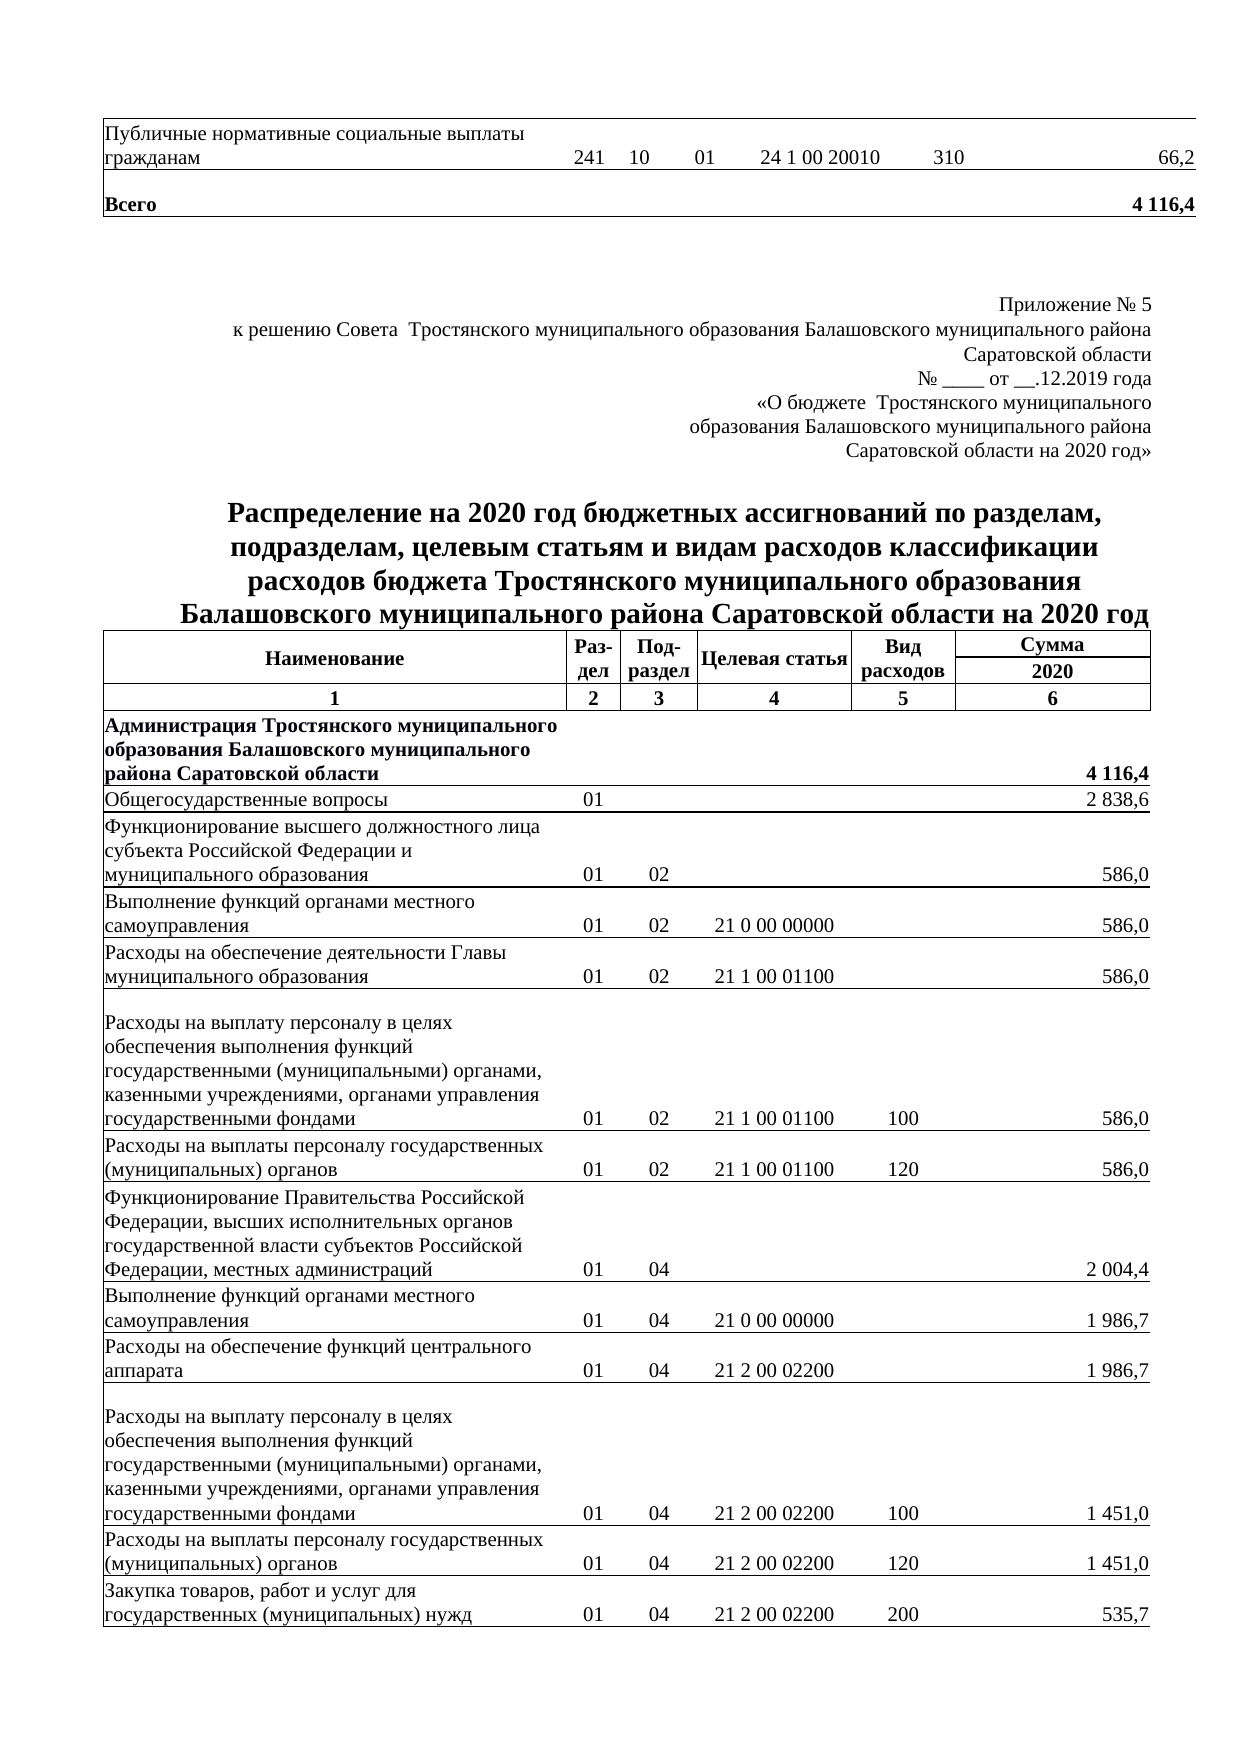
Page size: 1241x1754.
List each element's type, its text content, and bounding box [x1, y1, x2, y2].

table_cell 586,0 [955, 813, 1150, 886]
table_cell 21 2 00 02200 [698, 1383, 851, 1524]
table_cell 2 004,4 [955, 1182, 1150, 1281]
table_cell 1 451,0 [955, 1526, 1150, 1575]
table_cell 04 [621, 1333, 697, 1382]
table_cell [621, 711, 697, 785]
table_cell 04 [621, 1182, 697, 1281]
table_cell 100 [851, 1383, 955, 1524]
table_cell 2 [567, 684, 620, 710]
table_cell 02 [621, 989, 697, 1130]
table_cell 01 [566, 813, 621, 886]
table_cell 4 [698, 684, 851, 710]
table_cell 21 2 00 02200 [698, 1576, 851, 1626]
table_cell [897, 170, 1001, 216]
table_cell Выполнение функций органами местного самоуправления [104, 1282, 566, 1332]
text Распределение на 2020 год бюджетных ассигнований по разделам, подразделам, целевым статьям и видам расходов классификации расходов бюджета Тростянского муниципального образования Балашовского муниципального района Саратовской области на 2020 год [177, 496, 1152, 630]
table_cell [744, 170, 897, 216]
table_cell 2020 [956, 658, 1150, 683]
table_cell Закупка товаров, работ и услуг для государственных (муниципальных) нужд [104, 1576, 566, 1626]
table_cell Функционирование Правительства Российской Федерации, высших исполнительных органов государственной власти субъектов Российской Федерации, местных администраций [104, 1182, 566, 1281]
table_cell [851, 1333, 955, 1382]
table_cell 02 [621, 938, 697, 988]
table_header Вид расходов [852, 631, 955, 683]
table_cell 01 [566, 938, 621, 988]
table_cell 4 116,4 [1001, 170, 1196, 216]
table_cell 21 0 00 00000 [698, 1282, 851, 1332]
table_cell 02 [621, 1131, 697, 1181]
table_cell 01 [667, 119, 743, 169]
table_cell 01 [566, 1333, 621, 1382]
text Саратовской области [177, 341, 1152, 366]
table_cell 04 [621, 1282, 697, 1332]
text № ____ от __.12.2019 года [177, 366, 1152, 390]
table_cell [698, 711, 851, 785]
table_cell 01 [566, 1131, 621, 1181]
table_cell Выполнение функций органами местного самоуправления [104, 888, 566, 937]
table_cell [667, 170, 743, 216]
table_cell 04 [621, 1576, 697, 1626]
table_cell 01 [566, 1383, 621, 1524]
table_cell [566, 711, 621, 785]
table_cell 586,0 [955, 888, 1150, 937]
table_cell [621, 786, 697, 811]
table_cell [851, 938, 955, 988]
table_cell Администрация Тростянского муниципального образования Балашовского муниципального района Саратовской области [104, 711, 566, 785]
table_header Целевая статья [698, 631, 851, 683]
table_cell Расходы на выплаты персоналу государственных (муниципальных) органов [104, 1131, 566, 1181]
table_cell 3 [621, 684, 697, 710]
table_cell 24 1 00 20010 [744, 119, 897, 169]
table_cell 586,0 [955, 989, 1150, 1130]
table_cell 02 [621, 888, 697, 937]
table_cell 01 [566, 1576, 621, 1626]
table_cell 04 [621, 1526, 697, 1575]
text к решению Совета Тростянского муниципального образования Балашовского муниципального района [177, 316, 1152, 341]
table_cell Расходы на выплату персоналу в целях обеспечения выполнения функций государственными (муниципальными) органами, казенными учреждениями, органами управления государственными фондами [104, 1383, 566, 1524]
table_cell [851, 1182, 955, 1281]
table_cell 21 2 00 02200 [698, 1526, 851, 1575]
table_header Сумма [956, 631, 1150, 656]
table_cell Публичные нормативные социальные выплаты гражданам [104, 119, 566, 169]
table_cell Расходы на обеспечение деятельности Главы муниципального образования [104, 938, 566, 988]
table_cell 21 0 00 00000 [698, 888, 851, 937]
table_cell 02 [621, 813, 697, 886]
text «О бюджете Тростянского муниципального образования Балашовского муниципального района Саратовской области на 2020 год» [679, 390, 1152, 462]
table_cell 21 1 00 01100 [698, 989, 851, 1130]
table_cell 241 [566, 119, 612, 169]
table_cell 120 [851, 1131, 955, 1181]
table_cell [851, 711, 955, 785]
table_cell 586,0 [955, 1131, 1150, 1181]
table_cell [851, 786, 955, 811]
table_cell 100 [851, 989, 955, 1130]
table_cell 01 [566, 1182, 621, 1281]
table_cell [851, 813, 955, 886]
table_cell 66,2 [1001, 119, 1196, 169]
table_cell 310 [897, 119, 1001, 169]
table_cell [851, 888, 955, 937]
table_cell 1 [104, 684, 566, 710]
table_cell Общегосударственные вопросы [104, 786, 566, 811]
table_cell 120 [851, 1526, 955, 1575]
table_cell 535,7 [955, 1576, 1150, 1626]
table_cell [698, 1182, 851, 1281]
table_cell 5 [852, 684, 955, 710]
table_cell 21 1 00 01100 [698, 1131, 851, 1181]
table_cell [566, 170, 612, 216]
table_cell [851, 1282, 955, 1332]
table_cell Всего [104, 170, 566, 216]
table_cell 01 [566, 1282, 621, 1332]
table_cell 1 986,7 [955, 1282, 1150, 1332]
table_cell Расходы на выплаты персоналу государственных (муниципальных) органов [104, 1526, 566, 1575]
table_cell [698, 813, 851, 886]
table_cell 01 [566, 888, 621, 937]
table_header Раз-дел [567, 631, 620, 683]
table_cell Расходы на обеспечение функций центрального аппарата [104, 1333, 566, 1382]
table_cell [612, 170, 667, 216]
table_cell 1 986,7 [955, 1333, 1150, 1382]
table_cell 01 [566, 786, 621, 811]
table_cell 6 [956, 684, 1150, 710]
text Приложение № 5 [177, 291, 1152, 316]
table_cell [698, 786, 851, 811]
table_cell 04 [621, 1383, 697, 1524]
table_header Наименование [104, 631, 566, 683]
table_cell Расходы на выплату персоналу в целях обеспечения выполнения функций государственными (муниципальными) органами, казенными учреждениями, органами управления государственными фондами [104, 989, 566, 1130]
table_header Под-раздел [621, 631, 697, 683]
table_cell 200 [851, 1576, 955, 1626]
table_cell 21 2 00 02200 [698, 1333, 851, 1382]
table_cell 4 116,4 [955, 711, 1150, 785]
table_cell 01 [566, 989, 621, 1130]
table_cell 01 [566, 1526, 621, 1575]
table_cell 586,0 [955, 938, 1150, 988]
table_cell 1 451,0 [955, 1383, 1150, 1524]
table_cell Функционирование высшего должностного лица субъекта Российской Федерации и муниципального образования [104, 813, 566, 886]
table_cell 10 [612, 119, 667, 169]
table_cell 21 1 00 01100 [698, 938, 851, 988]
table_cell 2 838,6 [955, 786, 1150, 811]
